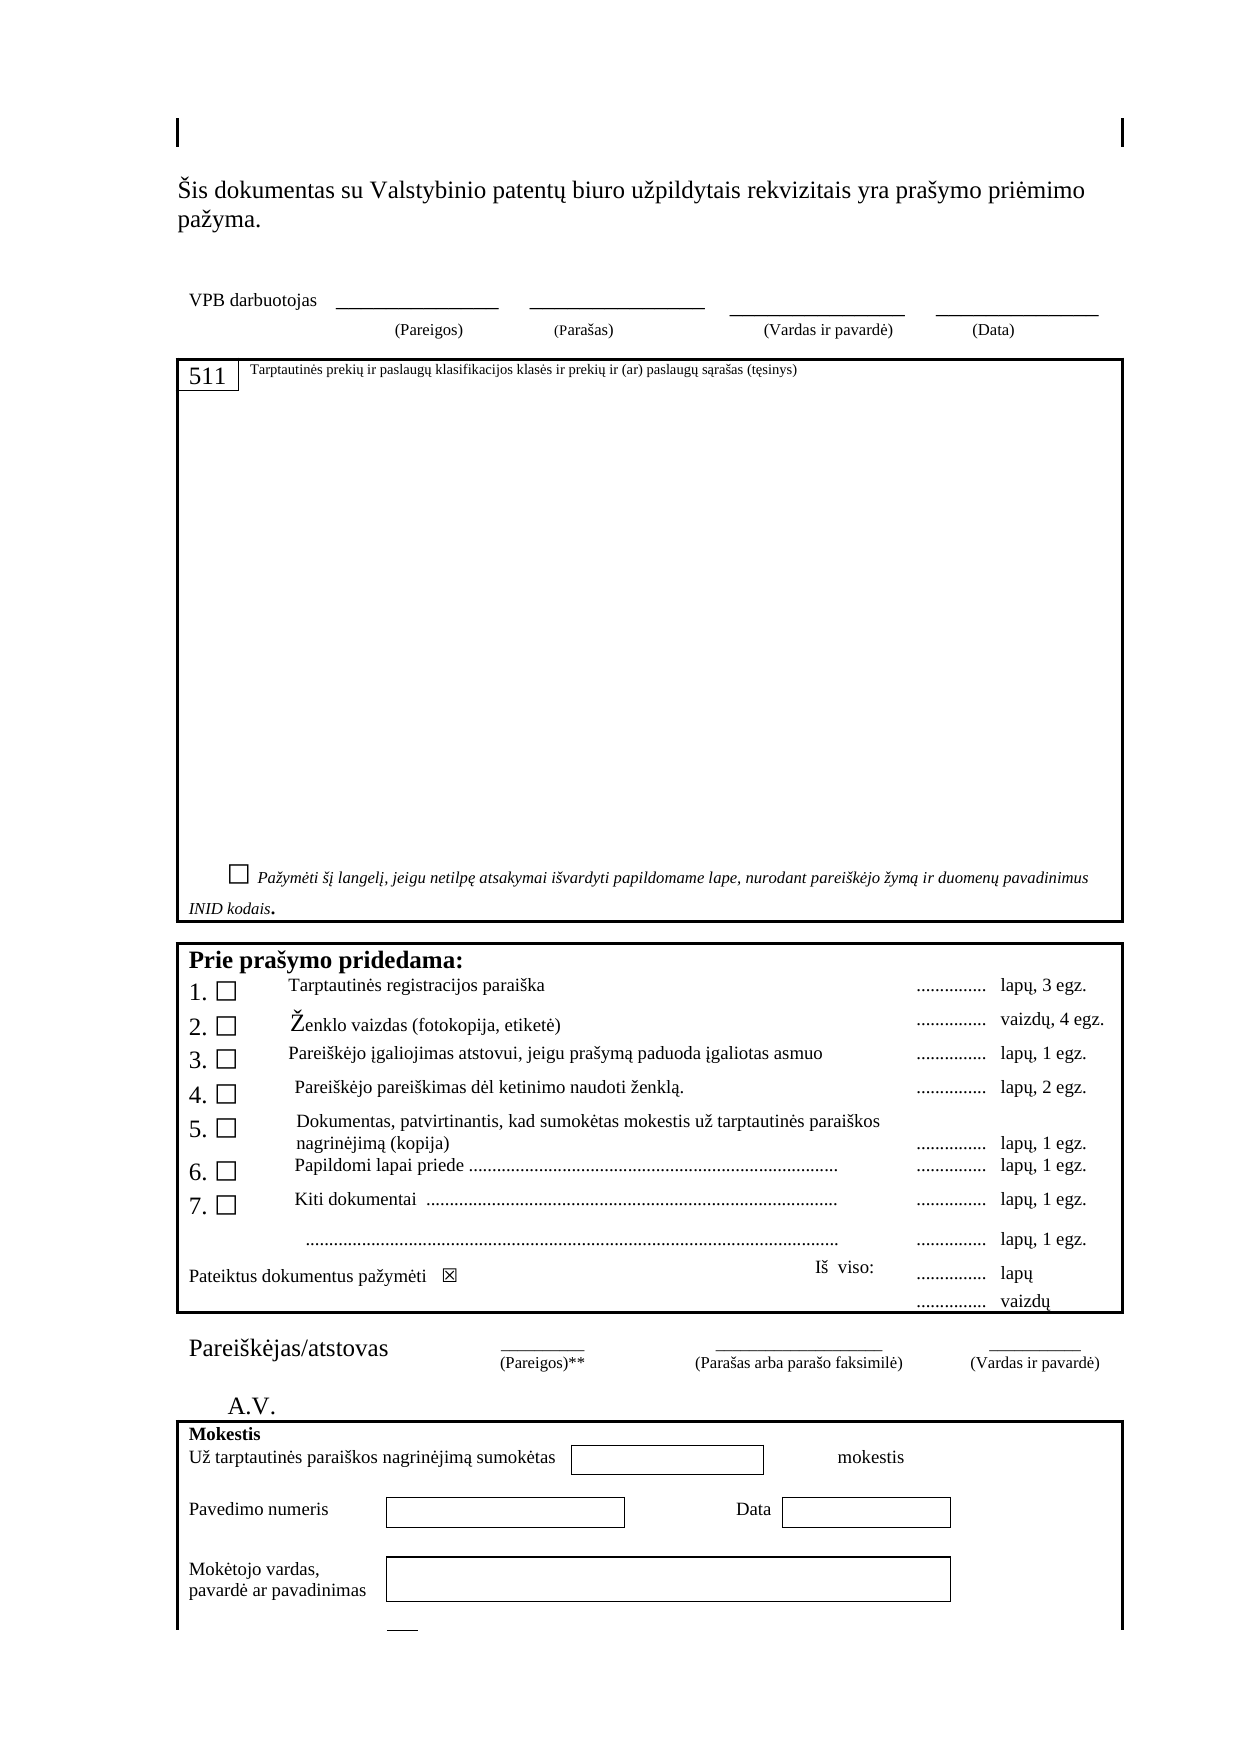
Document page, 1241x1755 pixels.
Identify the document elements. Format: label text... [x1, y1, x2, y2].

table_cell [179, 506, 1121, 535]
table_header Pareiškėjas/atstovas [177, 1334, 424, 1372]
table_cell .................................................................................................................. [276, 1222, 905, 1256]
table_cell [783, 1498, 950, 1527]
table_cell [387, 1528, 624, 1556]
table_cell Pareiškėjo pareiškimas dėl ketinimo naudoti ženklą. [276, 1076, 905, 1110]
table_cell ............... lapų, 1 egz. [905, 1042, 1121, 1076]
table_cell [840, 1602, 950, 1630]
table_cell Prie prašymo pridedama: [179, 945, 905, 974]
table_header 511 [179, 361, 238, 389]
table_cell ............... lapų, 2 egz. [905, 1076, 1121, 1110]
table_cell [179, 1222, 276, 1256]
table_cell [387, 1602, 418, 1630]
table_cell [179, 794, 1121, 822]
table_cell ............... lapų ............... vaizdų [905, 1256, 1121, 1311]
table_cell [179, 765, 1121, 794]
table_cell Mokėtojo vardas, pavardė ar pavadinimas [179, 1556, 386, 1601]
table_header ____________________ (Parašas arba parašo faksimilė) [681, 1334, 917, 1372]
table_cell [950, 1601, 1121, 1630]
table_cell ............... lapų, 1 egz. [905, 1110, 1121, 1153]
table_cell Papildomi lapai priede ............................................................................... [276, 1154, 905, 1187]
table_header VPB darbuotojas _____________ ______________ [177, 262, 718, 319]
table_cell ............... lapų, 1 egz. [905, 1222, 1121, 1256]
table_cell (Vardas ir pavardė) (Data) [718, 319, 1122, 338]
table_cell [179, 823, 1121, 851]
table_cell 4. ⬜ [179, 1076, 276, 1110]
table_cell [179, 1601, 387, 1630]
table_header [608, 1334, 681, 1372]
table_cell [179, 478, 1121, 506]
table_cell (Pareigos) (Parašas) [177, 319, 718, 338]
table_cell 2. ⬜ [179, 1008, 276, 1042]
table_cell [572, 1446, 763, 1474]
table_cell [179, 593, 1121, 621]
table_header [917, 1334, 948, 1372]
table_cell [387, 1558, 950, 1601]
table_cell Ženklo vaizdas (fotokopija, etiketė) [276, 1008, 905, 1042]
table_header Tarptautinės prekių ir paslaugų klasifikacijos klasės ir prekių ir (ar) paslaugų sąrašas (tęsinys) [239, 361, 1121, 389]
table_cell [418, 1602, 448, 1630]
table_cell [179, 449, 1121, 477]
text Šis dokumentas su Valstybinio patentų biuro užpildytais rekvizitais yra prašymo priėmimo pažyma. [177, 176, 1122, 233]
table_cell 5. ⬜ [179, 1110, 276, 1153]
table_cell [951, 1556, 1121, 1601]
table_cell [179, 118, 1121, 147]
table_cell Tarptautinės registracijos paraiška [276, 974, 905, 1008]
table_cell Už tarptautinės paraiškos nagrinėjimą sumokėtas [179, 1445, 571, 1474]
table_cell [179, 1474, 1121, 1497]
table_cell [179, 679, 1121, 707]
table_cell [179, 564, 1121, 592]
table_cell 1. ⬜ [179, 974, 276, 1008]
table_cell [387, 1498, 624, 1527]
table_header ___________ (Vardas ir pavardė) [948, 1334, 1122, 1372]
table_cell ⬜ Pažymėti šį langelį, jeigu netilpę atsakymai išvardyti papildomame lape, nurodant pareiškėjo žymą ir duomenų pavadinimus INID kodais. [179, 851, 1121, 920]
table_cell [951, 1497, 1121, 1527]
table_header __________ (Pareigos)** [477, 1334, 608, 1372]
table_cell [950, 1527, 1121, 1556]
table_cell [179, 621, 1121, 650]
table_cell [179, 736, 1121, 765]
table_cell ............... lapų, 1 egz. [905, 1154, 1121, 1187]
table_cell [782, 1528, 950, 1556]
table_cell [179, 1527, 387, 1556]
table_cell 7. ⬜ [179, 1188, 276, 1222]
table_cell Kiti dokumentai ........................................................................................ [276, 1188, 905, 1222]
table_cell 3. ⬜ [179, 1042, 276, 1076]
table_cell mokestis [796, 1445, 946, 1474]
text A.V. [177, 1391, 1122, 1420]
table_header Mokestis [179, 1423, 1121, 1444]
table_cell ............... vaizdų, 4 egz. [905, 1008, 1121, 1042]
table_header ______________ _____________ [718, 262, 1122, 319]
table_cell Pavedimo numeris [179, 1497, 386, 1527]
table_cell [905, 945, 1121, 974]
table_cell [179, 535, 1121, 564]
table_cell [624, 1527, 782, 1556]
table_cell [179, 390, 1121, 420]
table_cell [177, 923, 1122, 942]
table_cell Dokumentas, patvirtinantis, kad sumokėtas mokestis už tarptautinės paraiškos nagrinėjimą (kopija) [276, 1110, 905, 1153]
table_cell [946, 1445, 1121, 1474]
table_cell [179, 650, 1121, 679]
table_cell [448, 1602, 840, 1630]
table_cell [179, 708, 1121, 736]
table_cell ............... lapų, 1 egz. [905, 1188, 1121, 1222]
table_cell [179, 420, 1121, 449]
table_cell Data [625, 1497, 782, 1527]
table_cell [764, 1445, 796, 1474]
table_header [425, 1334, 477, 1372]
table_cell Pareiškėjo įgaliojimas atstovui, jeigu prašymą paduoda įgaliotas asmuo [276, 1042, 905, 1076]
table_cell 6. ⬜ [179, 1154, 276, 1187]
table_cell ............... lapų, 3 egz. [905, 974, 1121, 1008]
table_cell Pateiktus dokumentus pažymėti ☒ [179, 1256, 788, 1311]
table_cell Iš viso: [788, 1256, 905, 1311]
